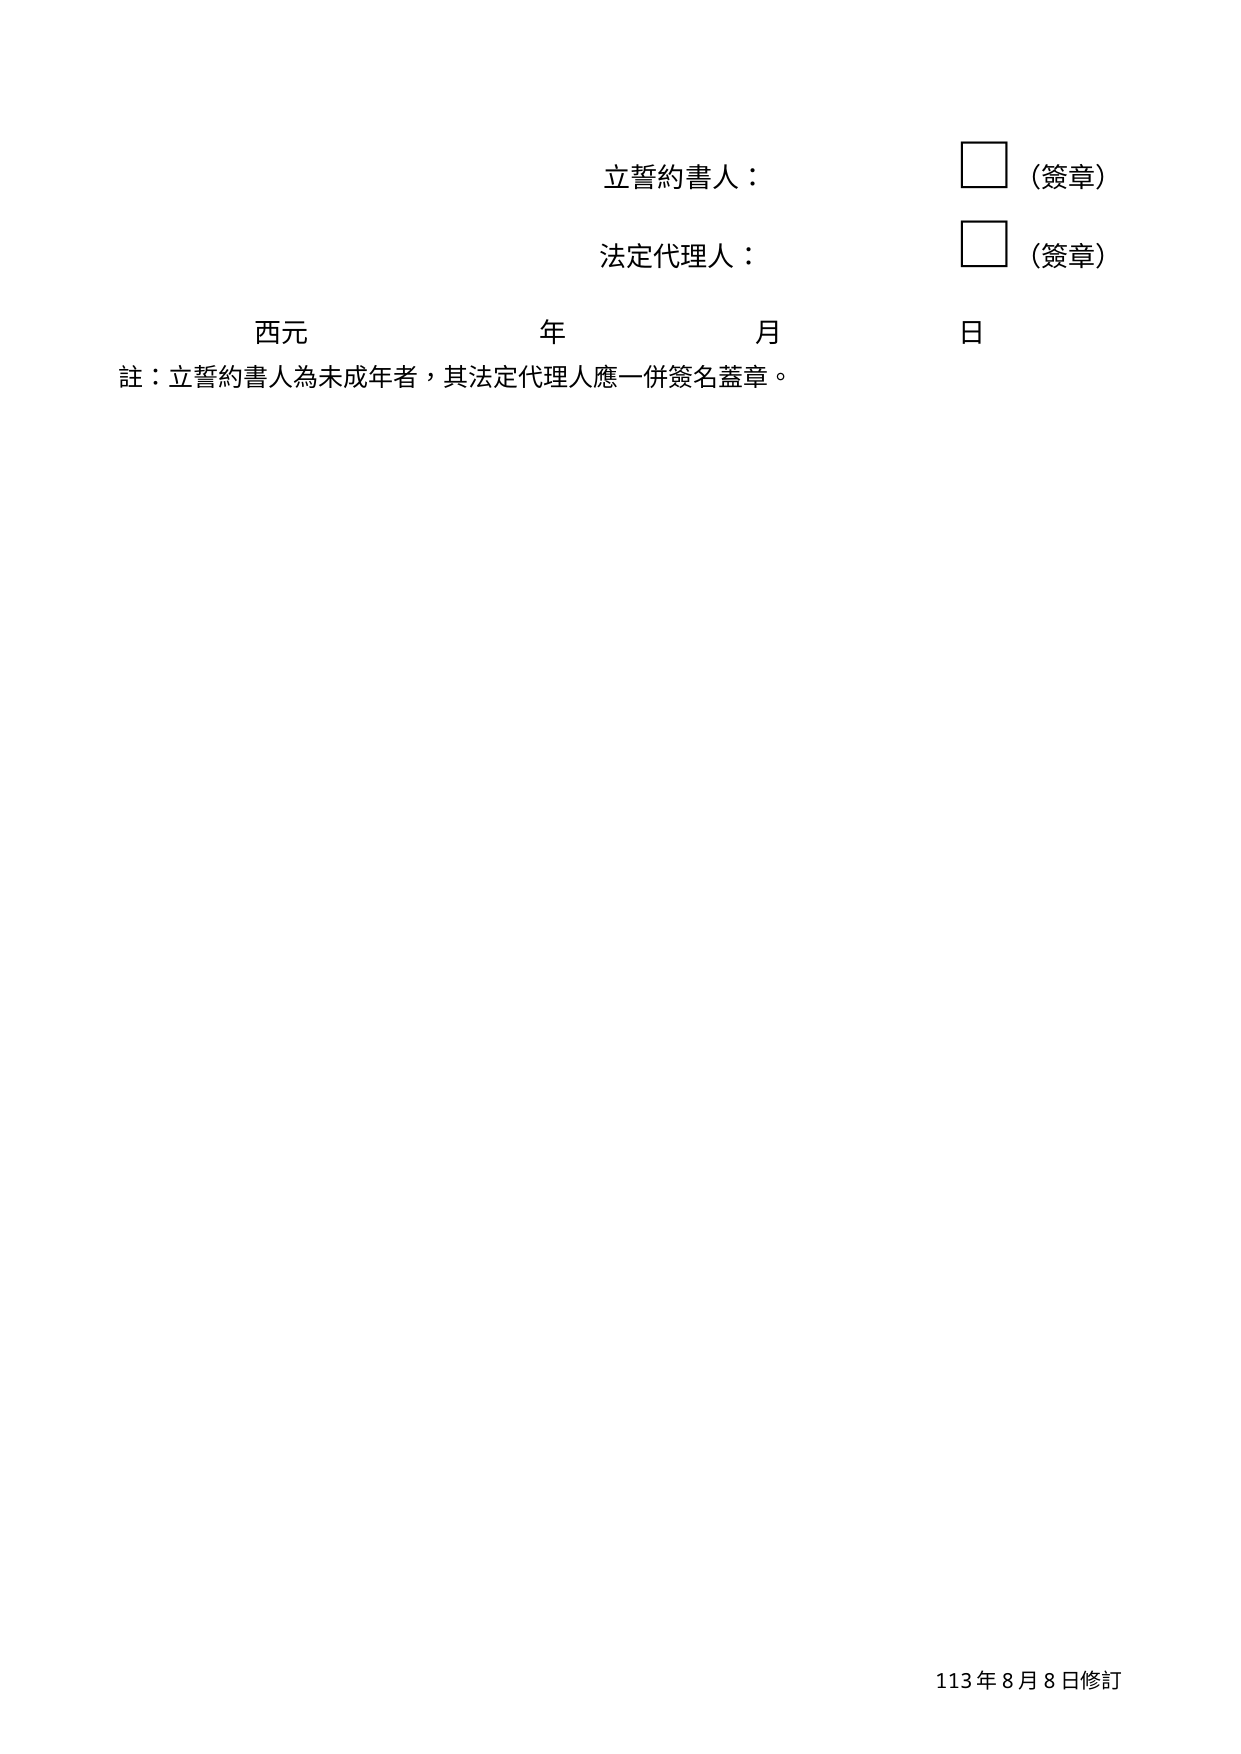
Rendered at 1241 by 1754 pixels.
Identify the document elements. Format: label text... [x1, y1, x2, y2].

text 註：立誓約書人為未成年者，其法定代理人應一併簽名蓋章。 [118, 363, 1122, 393]
text 西元 年 月 日 [118, 299, 1122, 353]
text 立誓約書人： □（簽章） [118, 141, 1122, 199]
text 法定代理人： □（簽章） [118, 220, 1122, 278]
